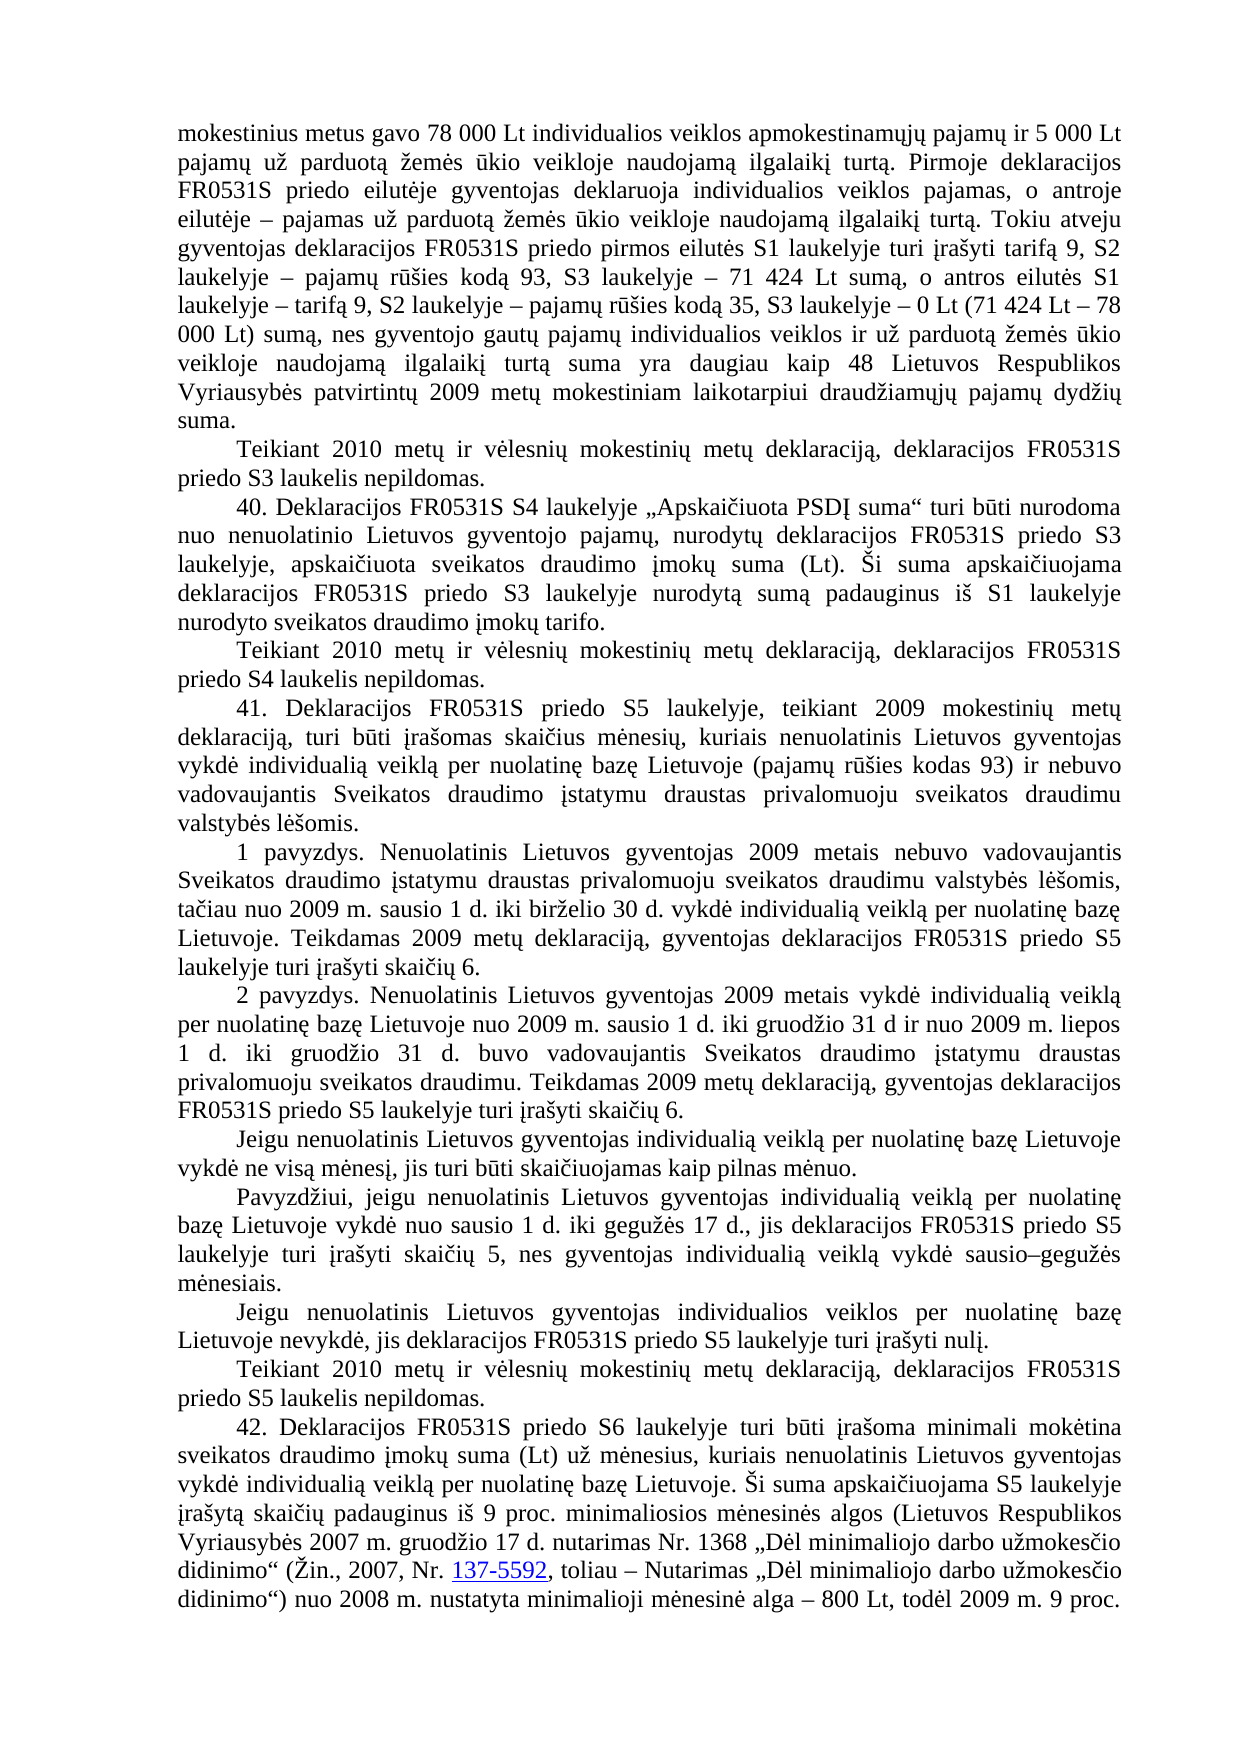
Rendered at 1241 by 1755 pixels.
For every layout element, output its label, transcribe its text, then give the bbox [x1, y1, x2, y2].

text 2 pavyzdys. Nenuolatinis Lietuvos gyventojas 2009 metais vykdė individualią veiklą per nuolatinę bazę Lietuvoje nuo 2009 m. sausio 1 d. iki gruodžio 31 d ir nuo 2009 m. liepos 1 d. iki gruodžio 31 d. buvo vadovaujantis Sveikatos draudimo įstatymu draustas privalomuoju sveikatos draudimu. Teikdamas 2009 metų deklaraciją, gyventojas deklaracijos FR0531S priedo S5 laukelyje turi įrašyti skaičių 6. [177, 981, 1122, 1124]
text Teikiant 2010 metų ir vėlesnių mokestinių metų deklaraciją, deklaracijos FR0531S priedo S5 laukelis nepildomas. [177, 1354, 1122, 1412]
text 42. Deklaracijos FR0531S priedo S6 laukelyje turi būti įrašoma minimali mokėtina sveikatos draudimo įmokų suma (Lt) už mėnesius, kuriais nenuolatinis Lietuvos gyventojas vykdė individualią veiklą per nuolatinę bazę Lietuvoje. Ši suma apskaičiuojama S5 laukelyje įrašytą skaičių padauginus iš 9 proc. minimaliosios mėnesinės algos (Lietuvos Respublikos Vyriausybės 2007 m. gruodžio 17 d. nutarimas Nr. 1368 „Dėl minimaliojo darbo užmokesčio didinimo“ (Žin., 2007, Nr. 137-5592, toliau – Nutarimas „Dėl minimaliojo darbo užmokesčio didinimo“) nuo 2008 m. nustatyta minimalioji mėnesinė alga – 800 Lt, todėl 2009 m. 9 proc. [177, 1412, 1122, 1613]
text Jeigu nenuolatinis Lietuvos gyventojas individualią veiklą per nuolatinę bazę Lietuvoje vykdė ne visą mėnesį, jis turi būti skaičiuojamas kaip pilnas mėnuo. [177, 1124, 1122, 1182]
text Jeigu nenuolatinis Lietuvos gyventojas individualios veiklos per nuolatinę bazę Lietuvoje nevykdė, jis deklaracijos FR0531S priedo S5 laukelyje turi įrašyti nulį. [177, 1297, 1122, 1354]
text mokestinius metus gavo 78 000 Lt individualios veiklos apmokestinamųjų pajamų ir 5 000 Lt pajamų už parduotą žemės ūkio veikloje naudojamą ilgalaikį turtą. Pirmoje deklaracijos FR0531S priedo eilutėje gyventojas deklaruoja individualios veiklos pajamas, o antroje eilutėje – pajamas už parduotą žemės ūkio veikloje naudojamą ilgalaikį turtą. Tokiu atveju gyventojas deklaracijos FR0531S priedo pirmos eilutės S1 laukelyje turi įrašyti tarifą 9, S2 laukelyje – pajamų rūšies kodą 93, S3 laukelyje – 71 424 Lt sumą, o antros eilutės S1 laukelyje – tarifą 9, S2 laukelyje – pajamų rūšies kodą 35, S3 laukelyje – 0 Lt (71 424 Lt – 78 000 Lt) sumą, nes gyventojo gautų pajamų individualios veiklos ir už parduotą žemės ūkio veikloje naudojamą ilgalaikį turtą suma yra daugiau kaip 48 Lietuvos Respublikos Vyriausybės patvirtintų 2009 metų mokestiniam laikotarpiui draudžiamųjų pajamų dydžių suma. [177, 118, 1122, 434]
text Teikiant 2010 metų ir vėlesnių mokestinių metų deklaraciją, deklaracijos FR0531S priedo S4 laukelis nepildomas. [177, 636, 1122, 693]
text 41. Deklaracijos FR0531S priedo S5 laukelyje, teikiant 2009 mokestinių metų deklaraciją, turi būti įrašomas skaičius mėnesių, kuriais nenuolatinis Lietuvos gyventojas vykdė individualią veiklą per nuolatinę bazę Lietuvoje (pajamų rūšies kodas 93) ir nebuvo vadovaujantis Sveikatos draudimo įstatymu draustas privalomuoju sveikatos draudimu valstybės lėšomis. [177, 693, 1122, 837]
text 40. Deklaracijos FR0531S S4 laukelyje „Apskaičiuota PSDĮ suma“ turi būti nurodoma nuo nenuolatinio Lietuvos gyventojo pajamų, nurodytų deklaracijos FR0531S priedo S3 laukelyje, apskaičiuota sveikatos draudimo įmokų suma (Lt). Ši suma apskaičiuojama deklaracijos FR0531S priedo S3 laukelyje nurodytą sumą padauginus iš S1 laukelyje nurodyto sveikatos draudimo įmokų tarifo. [177, 492, 1122, 636]
text 1 pavyzdys. Nenuolatinis Lietuvos gyventojas 2009 metais nebuvo vadovaujantis Sveikatos draudimo įstatymu draustas privalomuoju sveikatos draudimu valstybės lėšomis, tačiau nuo 2009 m. sausio 1 d. iki birželio 30 d. vykdė individualią veiklą per nuolatinę bazę Lietuvoje. Teikdamas 2009 metų deklaraciją, gyventojas deklaracijos FR0531S priedo S5 laukelyje turi įrašyti skaičių 6. [177, 837, 1122, 981]
text Pavyzdžiui, jeigu nenuolatinis Lietuvos gyventojas individualią veiklą per nuolatinę bazę Lietuvoje vykdė nuo sausio 1 d. iki gegužės 17 d., jis deklaracijos FR0531S priedo S5 laukelyje turi įrašyti skaičių 5, nes gyventojas individualią veiklą vykdė sausio–gegužės mėnesiais. [177, 1182, 1122, 1297]
text Teikiant 2010 metų ir vėlesnių mokestinių metų deklaraciją, deklaracijos FR0531S priedo S3 laukelis nepildomas. [177, 434, 1122, 492]
